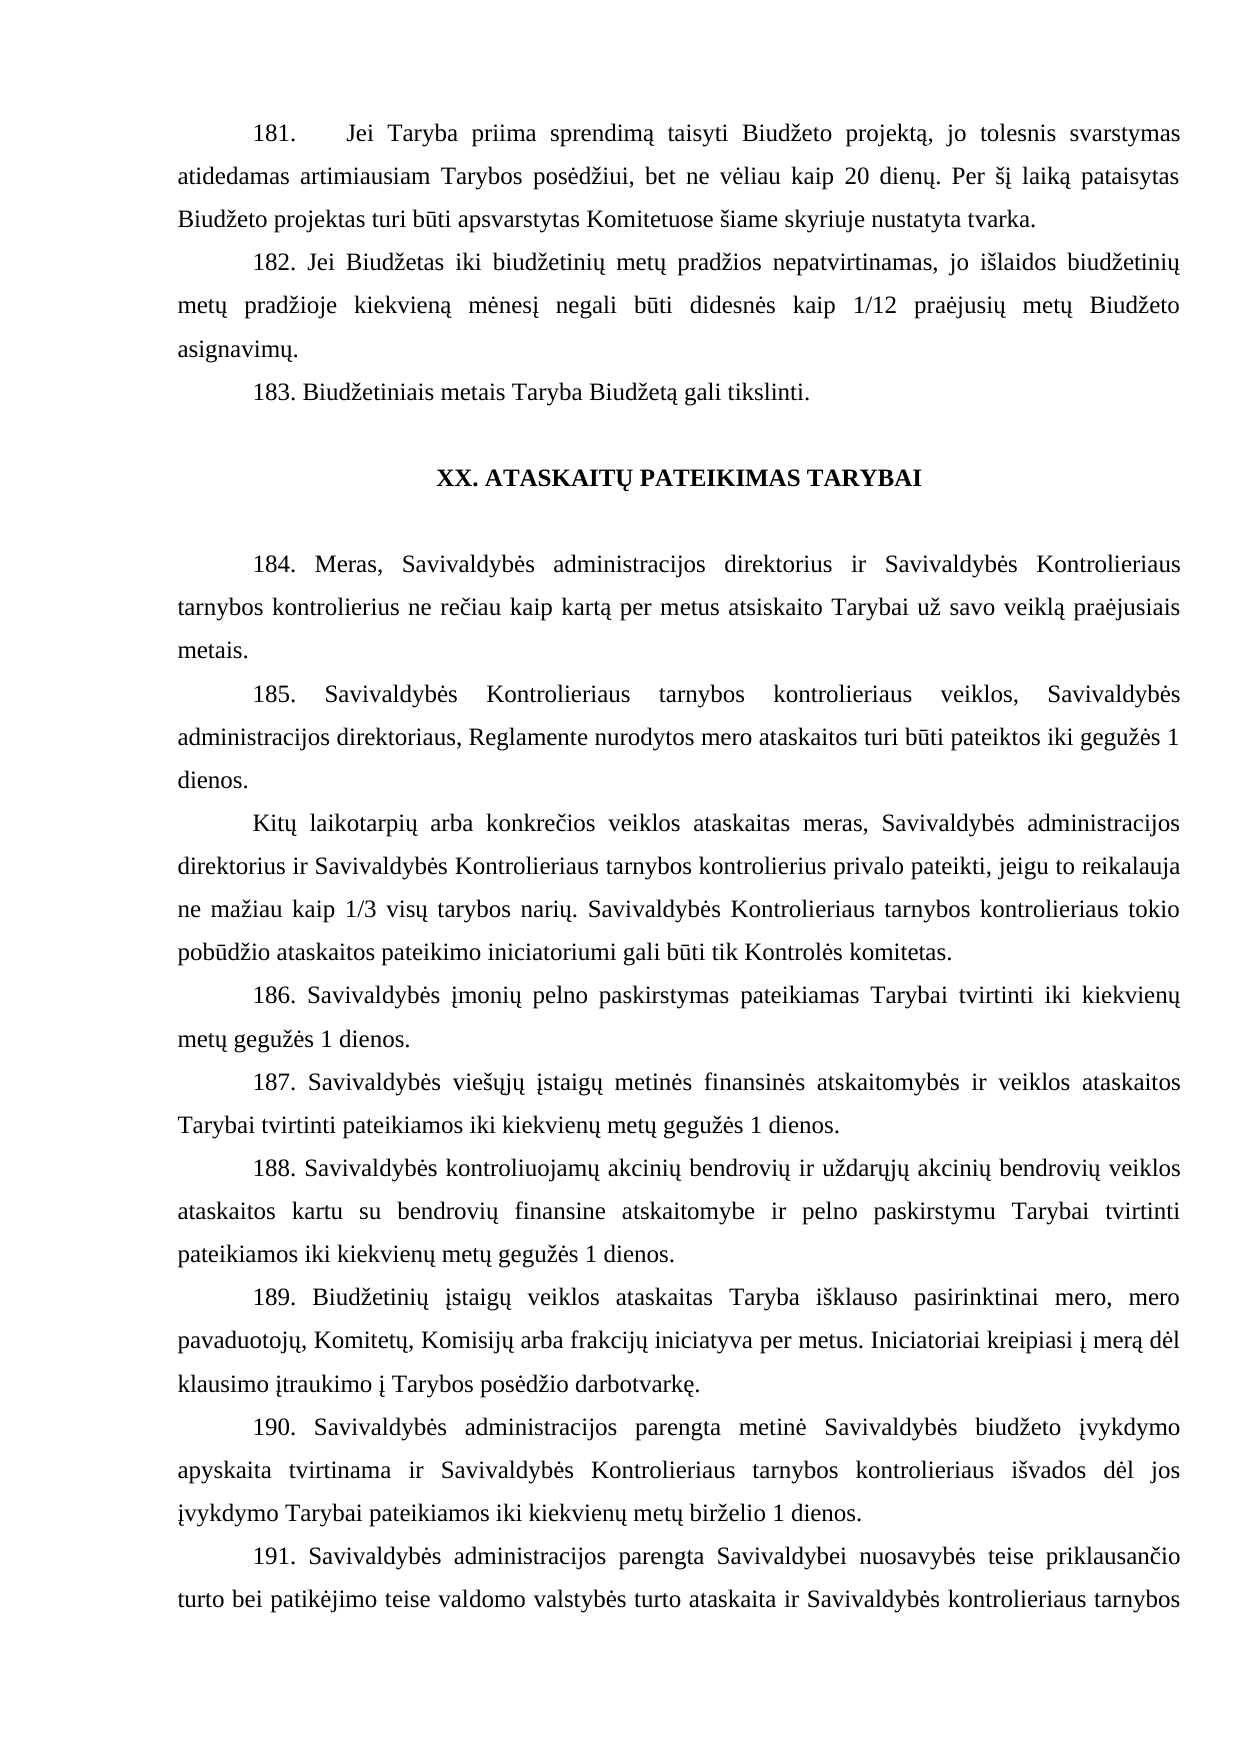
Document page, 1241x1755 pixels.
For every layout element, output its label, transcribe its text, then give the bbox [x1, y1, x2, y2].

text 188. Savivaldybės kontroliuojamų akcinių bendrovių ir uždarųjų akcinių bendrovių veiklos ataskaitos kartu su bendrovių finansine atskaitomybe ir pelno paskirstymu Tarybai tvirtinti pateikiamos iki kiekvienų metų gegužės 1 dienos. [177, 1153, 1181, 1268]
text 181. Jei Taryba priima sprendimą taisyti Biudžeto projektą, jo tolesnis svarstymas atidedamas artimiausiam Tarybos posėdžiui, bet ne vėliau kaip 20 dienų. Per šį laiką pataisytas Biudžeto projektas turi būti apsvarstytas Komitetuose šiame skyriuje nustatyta tvarka. [177, 118, 1181, 233]
text 185. Savivaldybės Kontrolieriaus tarnybos kontrolieriaus veiklos, Savivaldybės administracijos direktoriaus, Reglamente nurodytos mero ataskaitos turi būti pateiktos iki gegužės 1 dienos. [177, 679, 1181, 794]
text 183. Biudžetiniais metais Taryba Biudžetą gali tikslinti. [177, 377, 1181, 406]
text Kitų laikotarpių arba konkrečios veiklos ataskaitas meras, Savivaldybės administracijos direktorius ir Savivaldybės Kontrolieriaus tarnybos kontrolierius privalo pateikti, jeigu to reikalauja ne mažiau kaip 1/3 visų tarybos narių. Savivaldybės Kontrolieriaus tarnybos kontrolieriaus tokio pobūdžio ataskaitos pateikimo iniciatoriumi gali būti tik Kontrolės komitetas. [177, 808, 1181, 966]
text 186. Savivaldybės įmonių pelno paskirstymas pateikiamas Tarybai tvirtinti iki kiekvienų metų gegužės 1 dienos. [177, 981, 1181, 1052]
text 191. Savivaldybės administracijos parengta Savivaldybei nuosavybės teise priklausančio turto bei patikėjimo teise valdomo valstybės turto ataskaita ir Savivaldybės kontrolieriaus tarnybos [177, 1541, 1181, 1613]
text 184. Meras, Savivaldybės administracijos direktorius ir Savivaldybės Kontrolieriaus tarnybos kontrolierius ne rečiau kaip kartą per metus atsiskaito Tarybai už savo veiklą praėjusiais metais. [177, 549, 1181, 664]
text XX. ATASKAITŲ PATEIKIMAS TARYBAI [177, 463, 1181, 492]
text 187. Savivaldybės viešųjų įstaigų metinės finansinės atskaitomybės ir veiklos ataskaitos Tarybai tvirtinti pateikiamos iki kiekvienų metų gegužės 1 dienos. [177, 1067, 1181, 1139]
text 189. Biudžetinių įstaigų veiklos ataskaitas Taryba išklauso pasirinktinai mero, mero pavaduotojų, Komitetų, Komisijų arba frakcijų iniciatyva per metus. Iniciatoriai kreipiasi į merą dėl klausimo įtraukimo į Tarybos posėdžio darbotvarkę. [177, 1282, 1181, 1397]
text 182. Jei Biudžetas iki biudžetinių metų pradžios nepatvirtinamas, jo išlaidos biudžetinių metų pradžioje kiekvieną mėnesį negali būti didesnės kaip 1/12 praėjusių metų Biudžeto asignavimų. [177, 247, 1181, 362]
text 190. Savivaldybės administracijos parengta metinė Savivaldybės biudžeto įvykdymo apyskaita tvirtinama ir Savivaldybės Kontrolieriaus tarnybos kontrolieriaus išvados dėl jos įvykdymo Tarybai pateikiamos iki kiekvienų metų birželio 1 dienos. [177, 1412, 1181, 1527]
